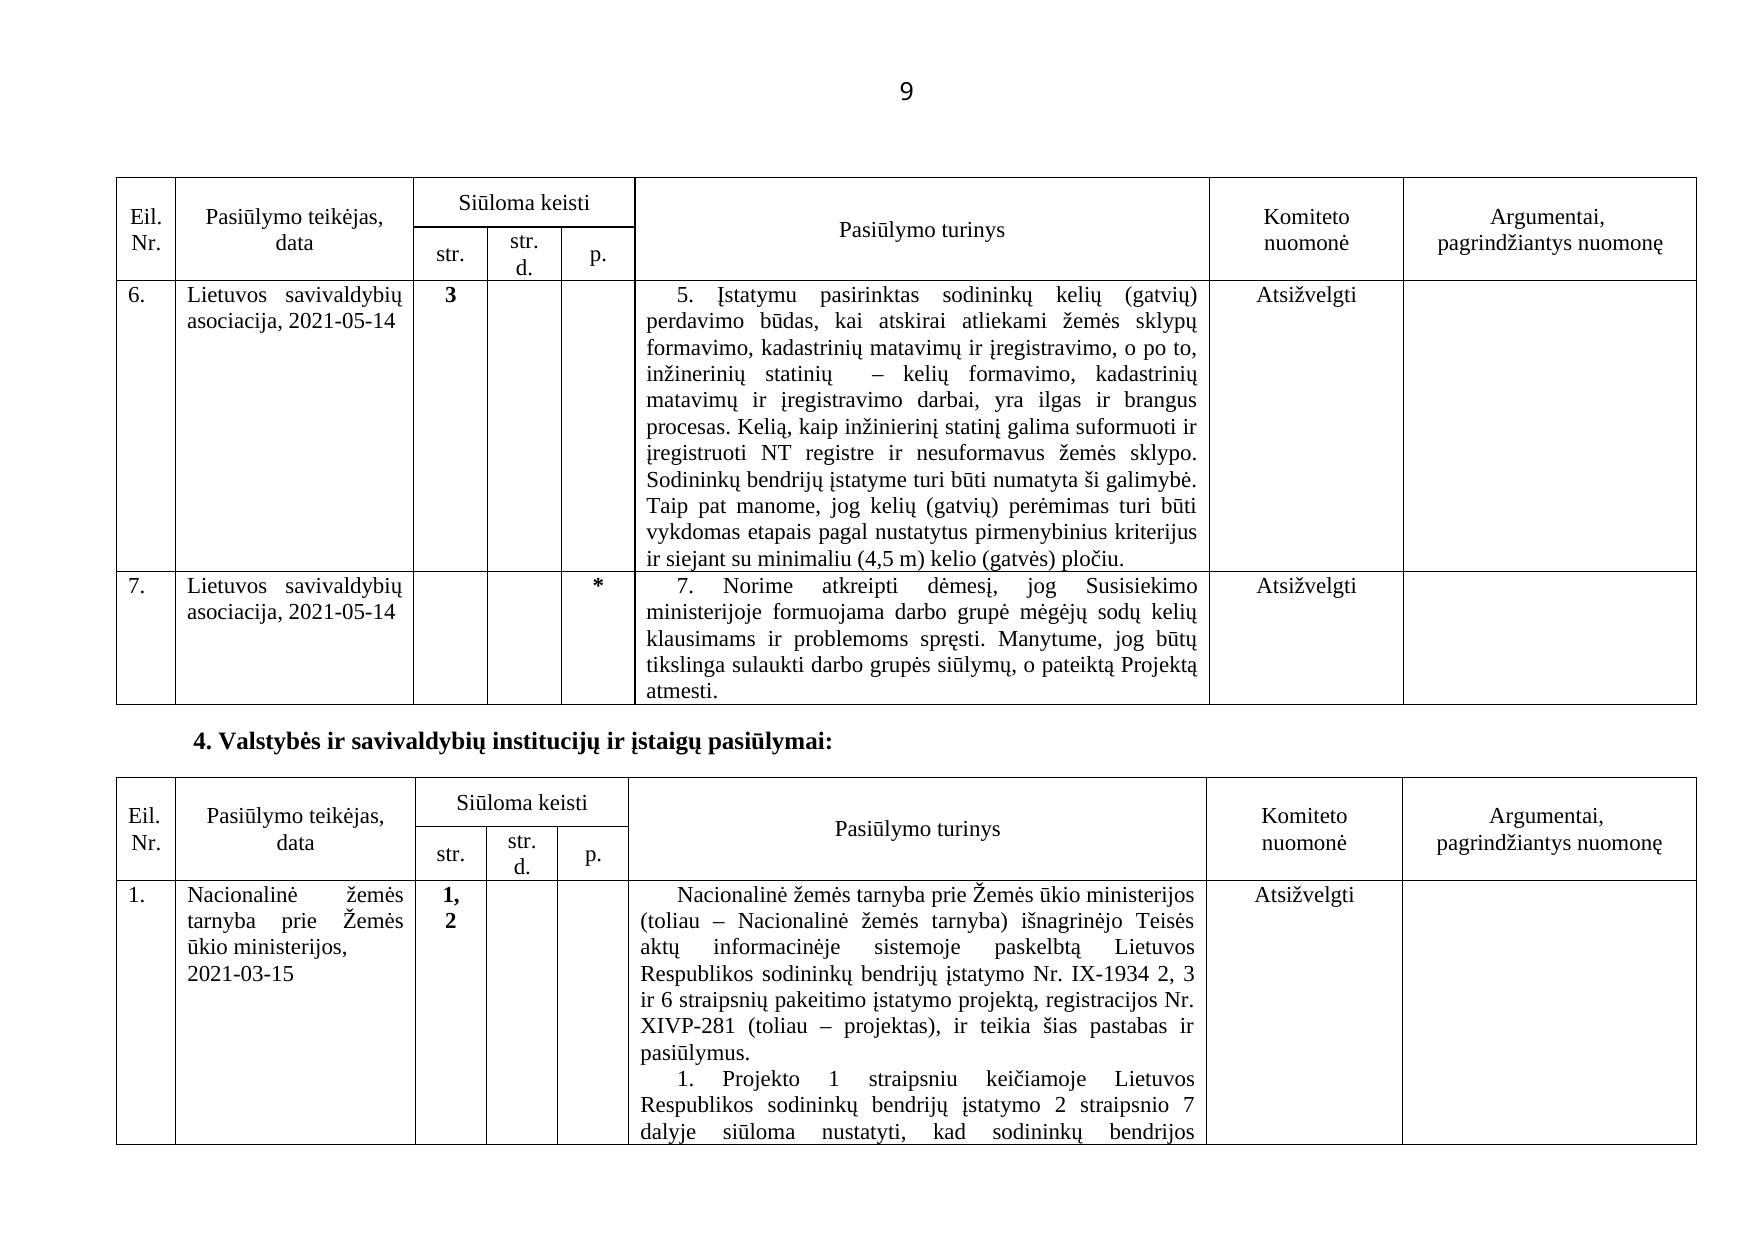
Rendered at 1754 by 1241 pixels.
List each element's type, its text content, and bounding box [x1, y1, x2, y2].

table_cell 7. Norime atkreipti dėmesį, jog Susisiekimo ministerijoje formuojama darbo grupė mėgėjų sodų kelių klausimams ir problemoms spręsti. Manytume, jog būtų tikslinga sulaukti darbo grupės siūlymų, o pateiktą Projektą atmesti. [636, 572, 1209, 704]
table_cell Nacionalinė žemės tarnyba prie Žemės ūkio ministerijos, 2021-03-15 [176, 881, 415, 1144]
table_cell p. [558, 827, 628, 880]
table_cell [488, 572, 561, 704]
table_header Pasiūlymo turinys [629, 778, 1206, 880]
table_header Siūloma keisti [414, 178, 634, 226]
table_cell [558, 881, 628, 1144]
table_cell 1, 2 [416, 881, 486, 1144]
table_cell [1404, 281, 1696, 571]
subtitle 4. Valstybės ir savivaldybių institucijų ir įstaigų pasiūlymai: [118, 726, 1695, 755]
table_cell Atsižvelgti [1210, 572, 1403, 704]
table_header Komiteto nuomonė [1207, 778, 1402, 880]
table_header Eil. Nr. [117, 178, 175, 280]
table_header Pasiūlymo teikėjas, data [176, 778, 415, 880]
table_cell [117, 281, 175, 571]
table_cell [1403, 881, 1696, 1144]
table_header Komiteto nuomonė [1210, 178, 1403, 280]
table_cell str. [416, 827, 486, 880]
table_header Eil. Nr. [117, 778, 175, 880]
table_cell p. [562, 228, 634, 280]
table_header Pasiūlymo teikėjas, data [176, 178, 413, 280]
table_cell [117, 881, 175, 1144]
table_cell Atsižvelgti [1207, 881, 1402, 1144]
table_cell [414, 572, 487, 704]
table_header Argumentai, pagrindžiantys nuomonę [1403, 778, 1696, 880]
table_cell Lietuvos savivaldybių asociacija, 2021-05-14 [176, 572, 413, 704]
table_header Pasiūlymo turinys [636, 178, 1209, 280]
table_cell [487, 881, 557, 1144]
table_header Argumentai, pagrindžiantys nuomonę [1404, 178, 1696, 280]
table_cell [1404, 572, 1696, 704]
table_cell [488, 281, 561, 571]
table_cell str. [414, 228, 487, 280]
table_cell str. d. [487, 827, 557, 880]
table_cell Nacionalinė žemės tarnyba prie Žemės ūkio ministerijos (toliau – Nacionalinė žemės tarnyba) išnagrinėjo Teisės aktų informacinėje sistemoje paskelbtą Lietuvos Respublikos sodininkų bendrijų įstatymo Nr. IX-1934 2, 3 ir 6 straipsnių pakeitimo įstatymo projektą, registracijos Nr. XIVP-281 (toliau – projektas), ir teikia šias pastabas ir pasiūlymus. 1. Projekto 1 straipsniu keičiamoje Lietuvos Respublikos sodininkų bendrijų įstatymo 2 straipsnio 7 dalyje siūloma nustatyti, kad sodininkų bendrijos [629, 881, 1206, 1144]
table_cell str. d. [488, 228, 561, 280]
table_cell 5. Įstatymu pasirinktas sodininkų kelių (gatvių) perdavimo būdas, kai atskirai atliekami žemės sklypų formavimo, kadastrinių matavimų ir įregistravimo, o po to, inžinerinių statinių – kelių formavimo, kadastrinių matavimų ir įregistravimo darbai, yra ilgas ir brangus procesas. Kelią, kaip inžinierinį statinį galima suformuoti ir įregistruoti NT registre ir nesuformavus žemės sklypo. Sodininkų bendrijų įstatyme turi būti numatyta ši galimybė. Taip pat manome, jog kelių (gatvių) perėmimas turi būti vykdomas etapais pagal nustatytus pirmenybinius kriterijus ir siejant su minimaliu (4,5 m) kelio (gatvės) pločiu. [636, 281, 1209, 571]
table_header Siūloma keisti [416, 778, 628, 826]
table_cell Lietuvos savivaldybių asociacija, 2021-05-14 [176, 281, 413, 571]
table_cell Atsižvelgti [1210, 281, 1403, 571]
table_cell [117, 572, 175, 704]
table_cell * [562, 572, 634, 704]
table_cell 3 [414, 281, 487, 571]
table_cell [562, 281, 634, 571]
